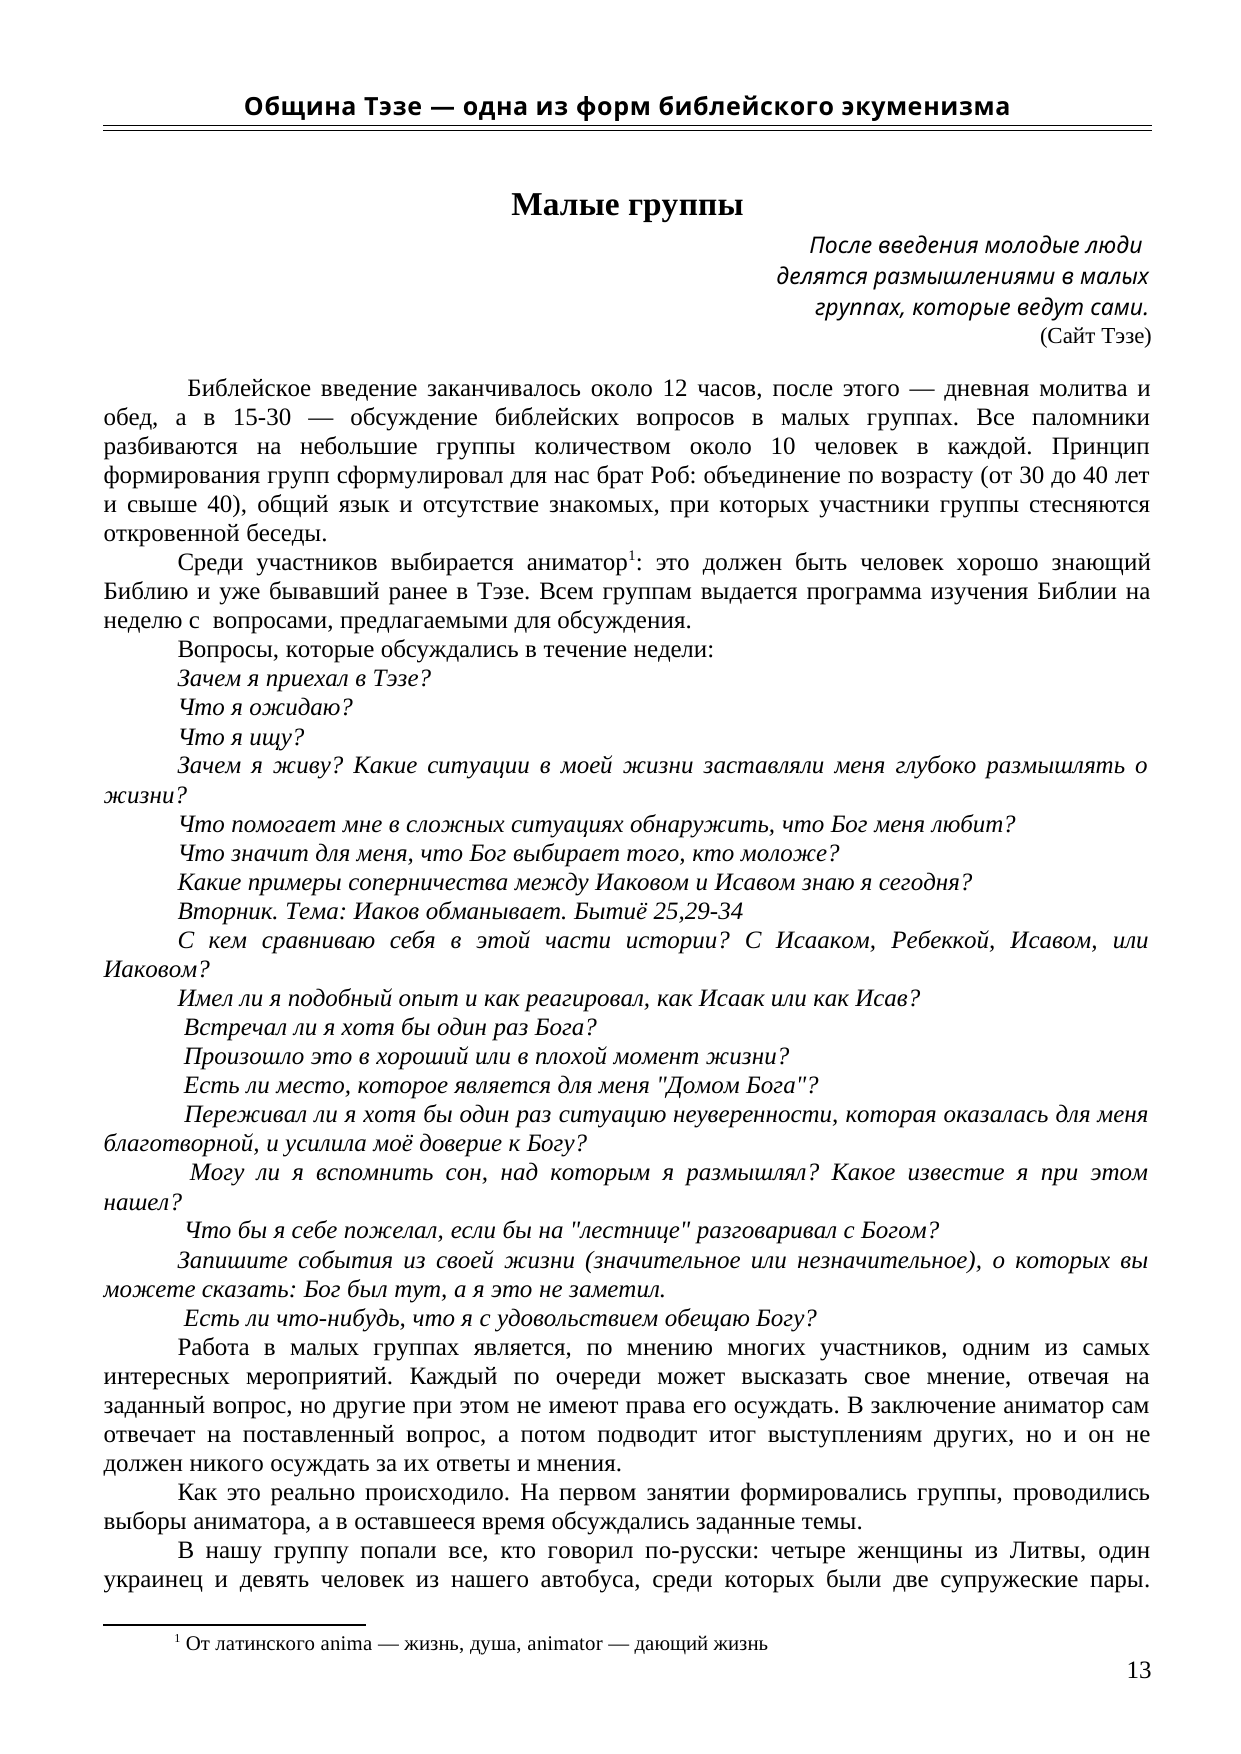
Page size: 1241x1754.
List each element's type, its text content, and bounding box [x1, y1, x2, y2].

text Имел ли я подобный опыт и как реагировал, как Исаак или как Исав? [103, 983, 1152, 1012]
text Что бы я себе пожелал, если бы на "лестнице" разговаривал с Богом? [103, 1215, 1152, 1244]
text После введения молодые люди [694, 229, 1152, 260]
text В нашу группу попали все, кто говорил по-русски: четыре женщины из Литвы, один украинец и девять человек из нашего автобуса, среди которых были две супружеские пары. [103, 1535, 1152, 1593]
text От латинского anima — жизнь, душа, animator — дающий жизнь [103, 1631, 1152, 1655]
text Что я ищу? [103, 721, 1152, 750]
text Библейское введение заканчивалось около 12 часов, после этого — дневная молитва и обед, а в 15-30 — обсуждение библейских вопросов в малых группах. Все паломники разбиваются на небольшие группы количеством около 10 человек в каждой. Принцип формирования групп сформулировал для нас брат Роб: объединение по возрасту (от 30 до 40 лет и свыше 40), общий язык и отсутствие знакомых, при которых участники группы стесняются откровенной беседы. [103, 373, 1152, 547]
text делятся размышлениями в малых группах, которые ведут сами. [694, 260, 1152, 322]
text Работа в малых группах является, по мнению многих участников, одним из самых интересных мероприятий. Каждый по очереди может высказать свое мнение, отвечая на заданный вопрос, но другие при этом не имеют права его осуждать. В заключение аниматор сам отвечает на поставленный вопрос, а потом подводит итог выступлениям других, но и он не должен никого осуждать за их ответы и мнения. [103, 1332, 1152, 1477]
text Что я ожидаю? [103, 692, 1152, 721]
text Произошло это в хороший или в плохой момент жизни? [103, 1041, 1152, 1070]
text Как это реально происходило. На первом занятии формировались группы, проводились выборы аниматора, а в оставшееся время обсуждались заданные темы. [103, 1477, 1152, 1535]
text Встречал ли я хотя бы один раз Бога? [103, 1012, 1152, 1041]
text Что значит для меня, что Бог выбирает того, кто моложе? [103, 838, 1152, 867]
text Вопросы, которые обсуждались в течение недели: [103, 634, 1152, 663]
text Какие примеры соперничества между Иаковом и Исавом знаю я сегодня? [103, 867, 1152, 896]
text Зачем я приехал в Тэзе? [103, 663, 1152, 692]
text (Сайт Тэзе) [103, 322, 1152, 348]
text Зачем я живу? Какие ситуации в моей жизни заставляли меня глубоко размышлять о жизни? [103, 750, 1152, 808]
text Вторник. Тема: Иаков обманывает. Бытиё 25,29-34 [103, 896, 1152, 925]
subtitle Малые группы [103, 184, 1152, 223]
text Есть ли место, которое является для меня "Домом Бога"? [103, 1070, 1152, 1099]
text Что помогает мне в сложных ситуациях обнаружить, что Бог меня любит? [103, 808, 1152, 838]
text Могу ли я вспомнить сон, над которым я размышлял? Какое известие я при этом нашел? [103, 1157, 1152, 1215]
text Среди участников выбирается аниматор: это должен быть человек хорошо знающий Библию и уже бывавший ранее в Тэзе. Всем группам выдается программа изучения Библии на неделю с вопросами, предлагаемыми для обсуждения. [103, 547, 1152, 634]
text Есть ли что-нибудь, что я с удовольствием обещаю Богу? [103, 1303, 1152, 1332]
text Запишите события из своей жизни (значительное или незначительное), о которых вы можете сказать: Бог был тут, а я это не заметил. [103, 1244, 1152, 1303]
text С кем сравниваю себя в этой части истории? С Исааком, Ребеккой, Исавом, или Иаковом? [103, 925, 1152, 983]
text Переживал ли я хотя бы один раз ситуацию неуверенности, которая оказалась для меня благотворной, и усилила моё доверие к Богу? [103, 1099, 1152, 1157]
